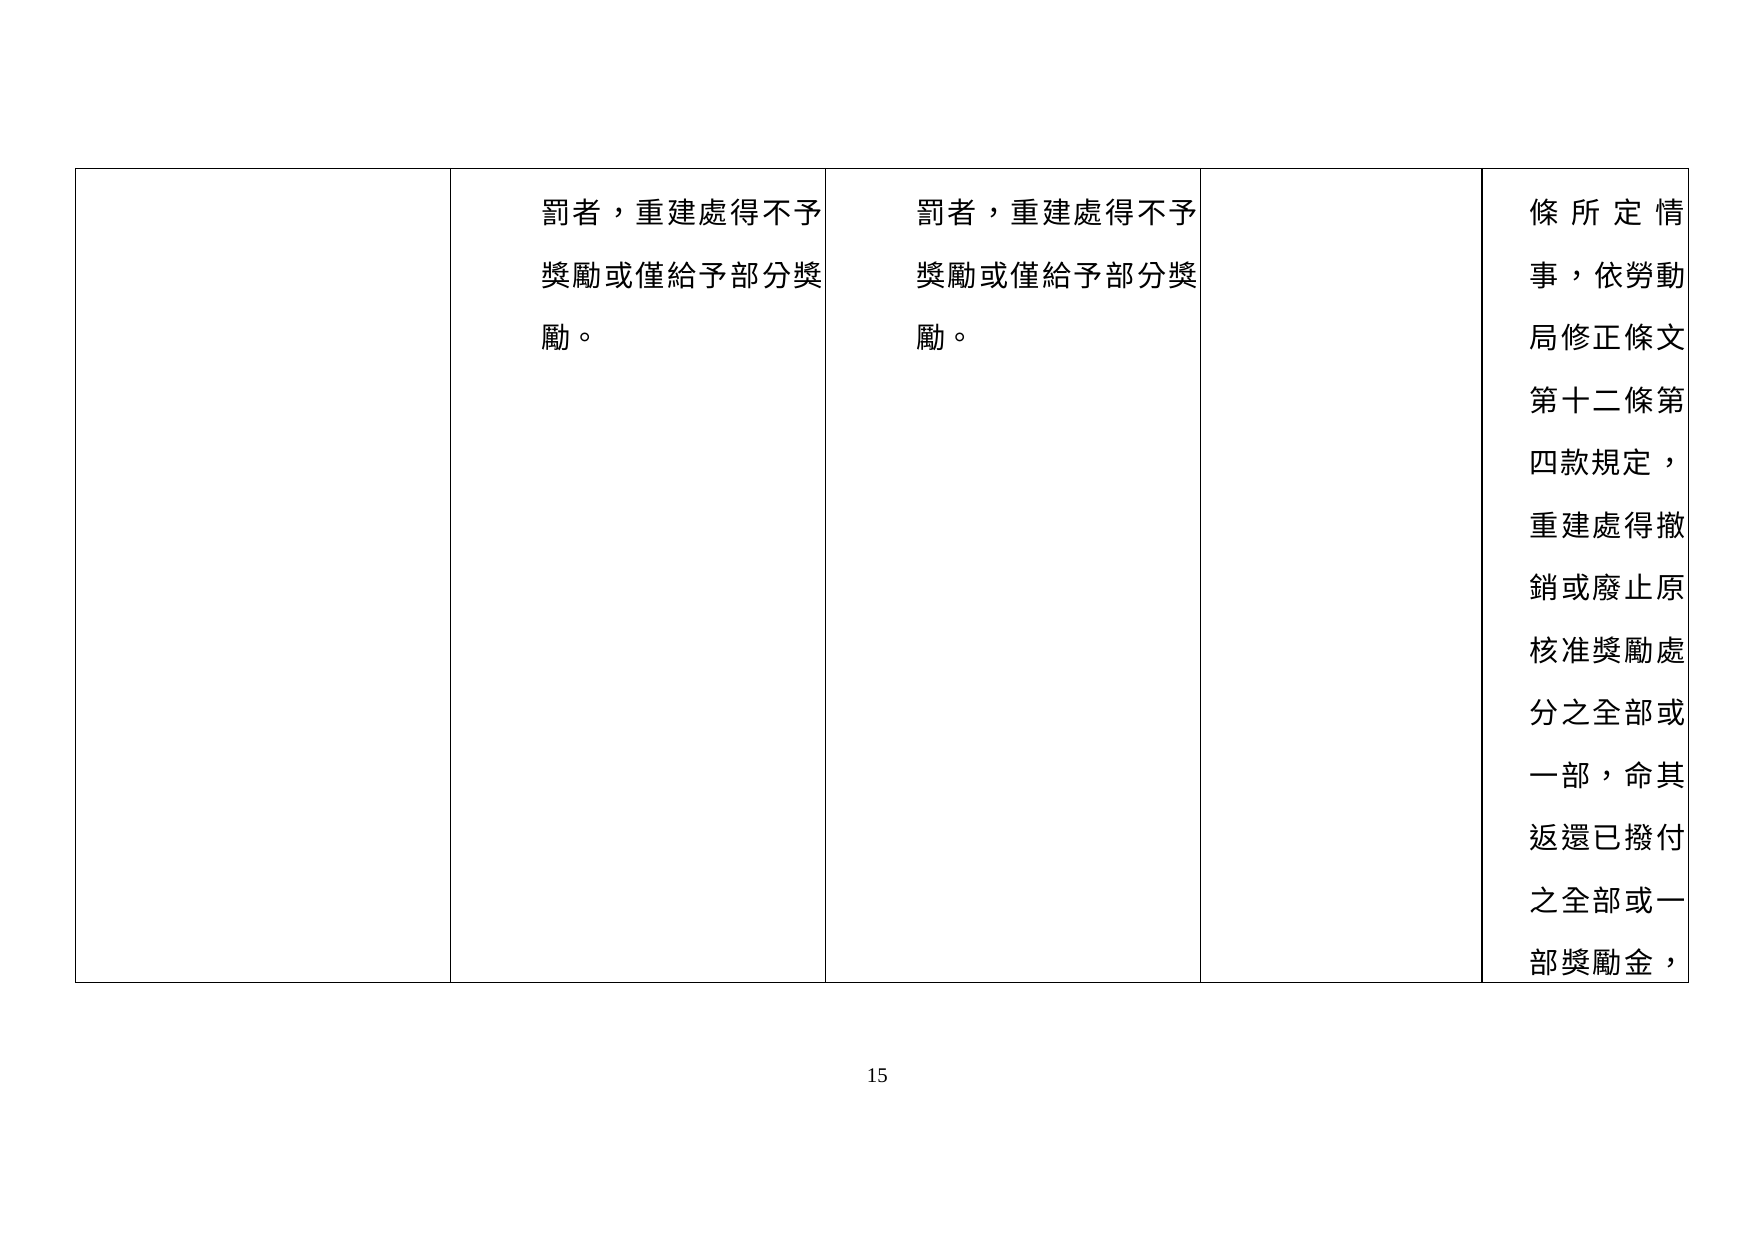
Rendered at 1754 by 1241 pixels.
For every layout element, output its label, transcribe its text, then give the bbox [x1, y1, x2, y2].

table_cell 罰者，重建處得不予獎勵或僅給予部分獎勵。 [826, 169, 1200, 982]
table_cell [1201, 169, 1481, 982]
table_cell [76, 169, 450, 982]
table_cell 條所定情事，依勞動局修正條文第十二條第四款規定，重建處得撤銷或廢止原核准獎勵處分之全部或一部，命其返還已撥付之全部或一部獎勵金， [1483, 169, 1688, 982]
table_cell 罰者，重建處得不予獎勵或僅給予部分獎勵。 [451, 169, 825, 982]
